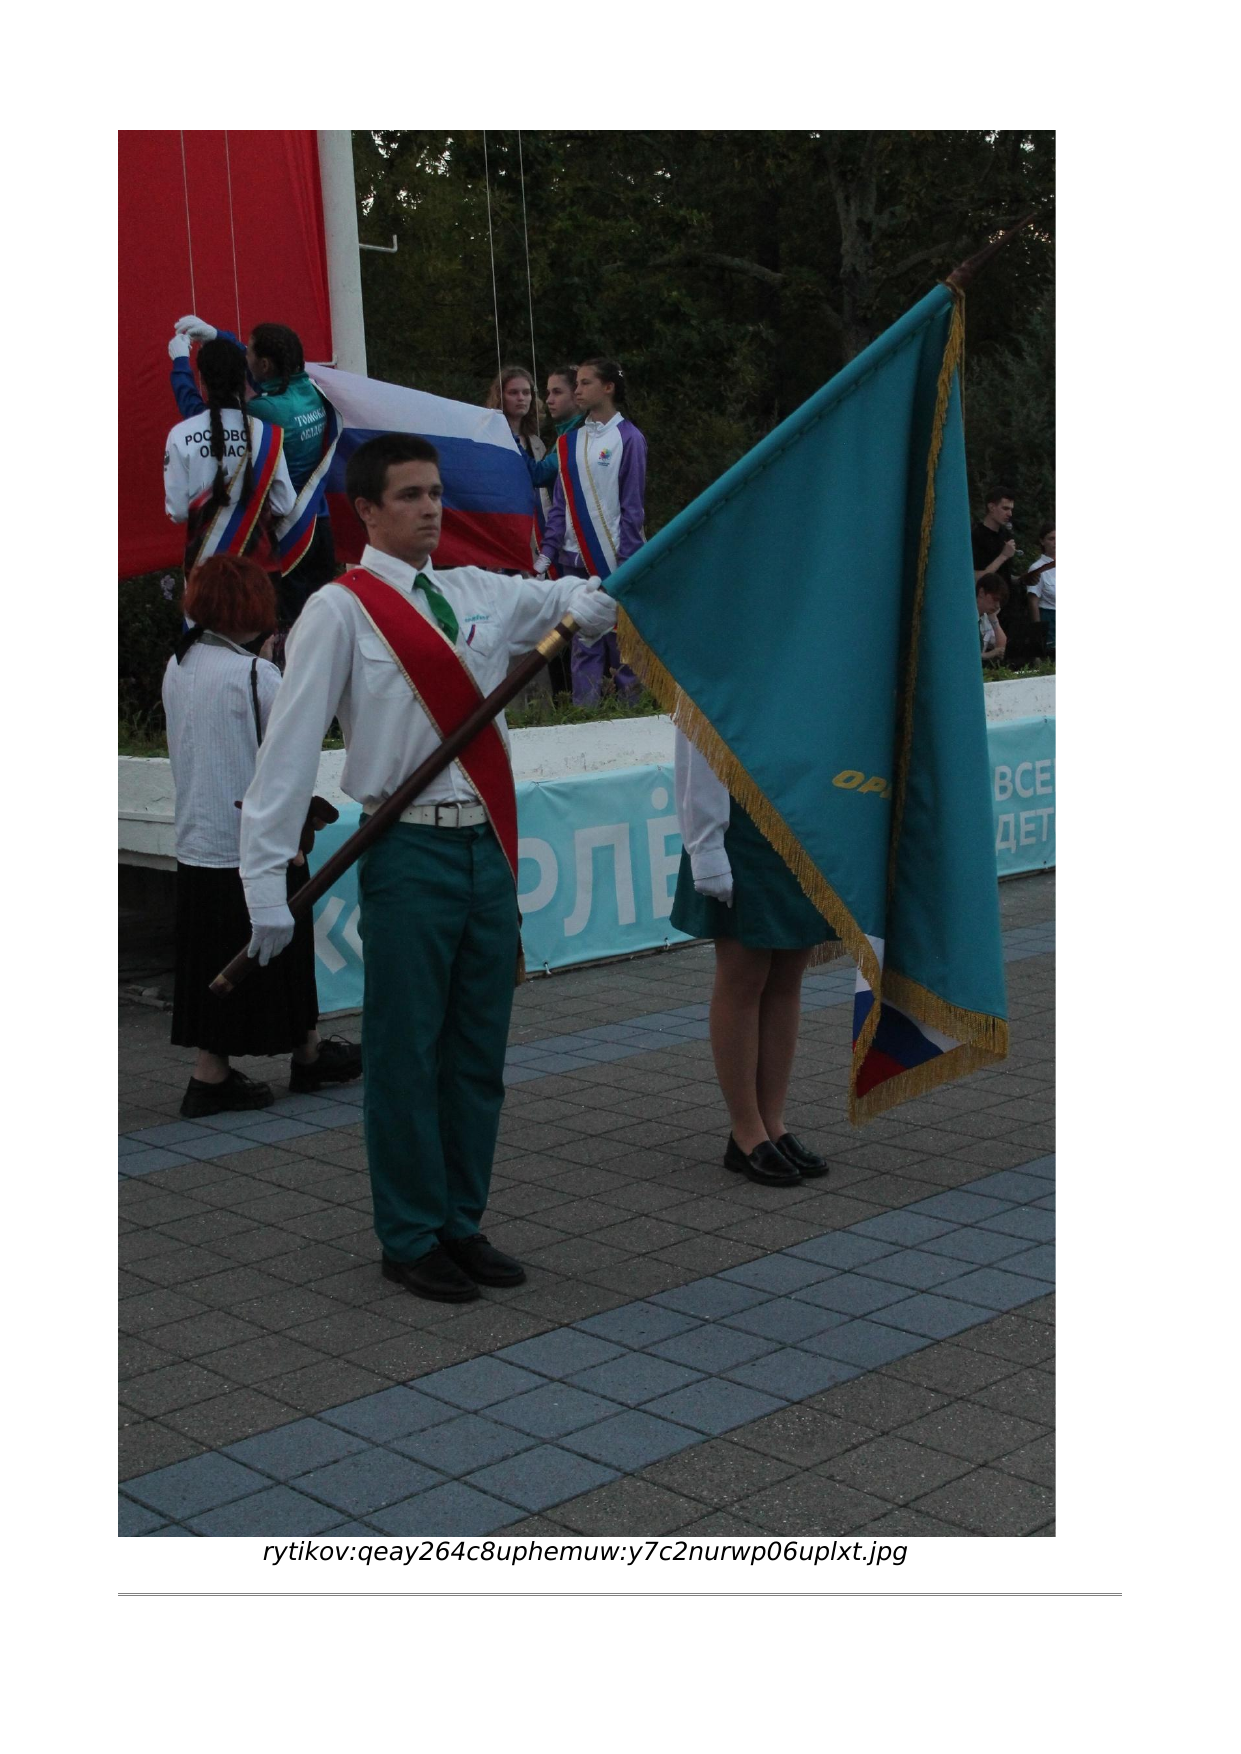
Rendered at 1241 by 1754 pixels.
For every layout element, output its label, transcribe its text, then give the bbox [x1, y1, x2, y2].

text rytikov:qeay264c8uphemuw:y7c2nurwp06uplxt.jpg [118, 1537, 1056, 1566]
picture [118, 130, 1056, 1537]
